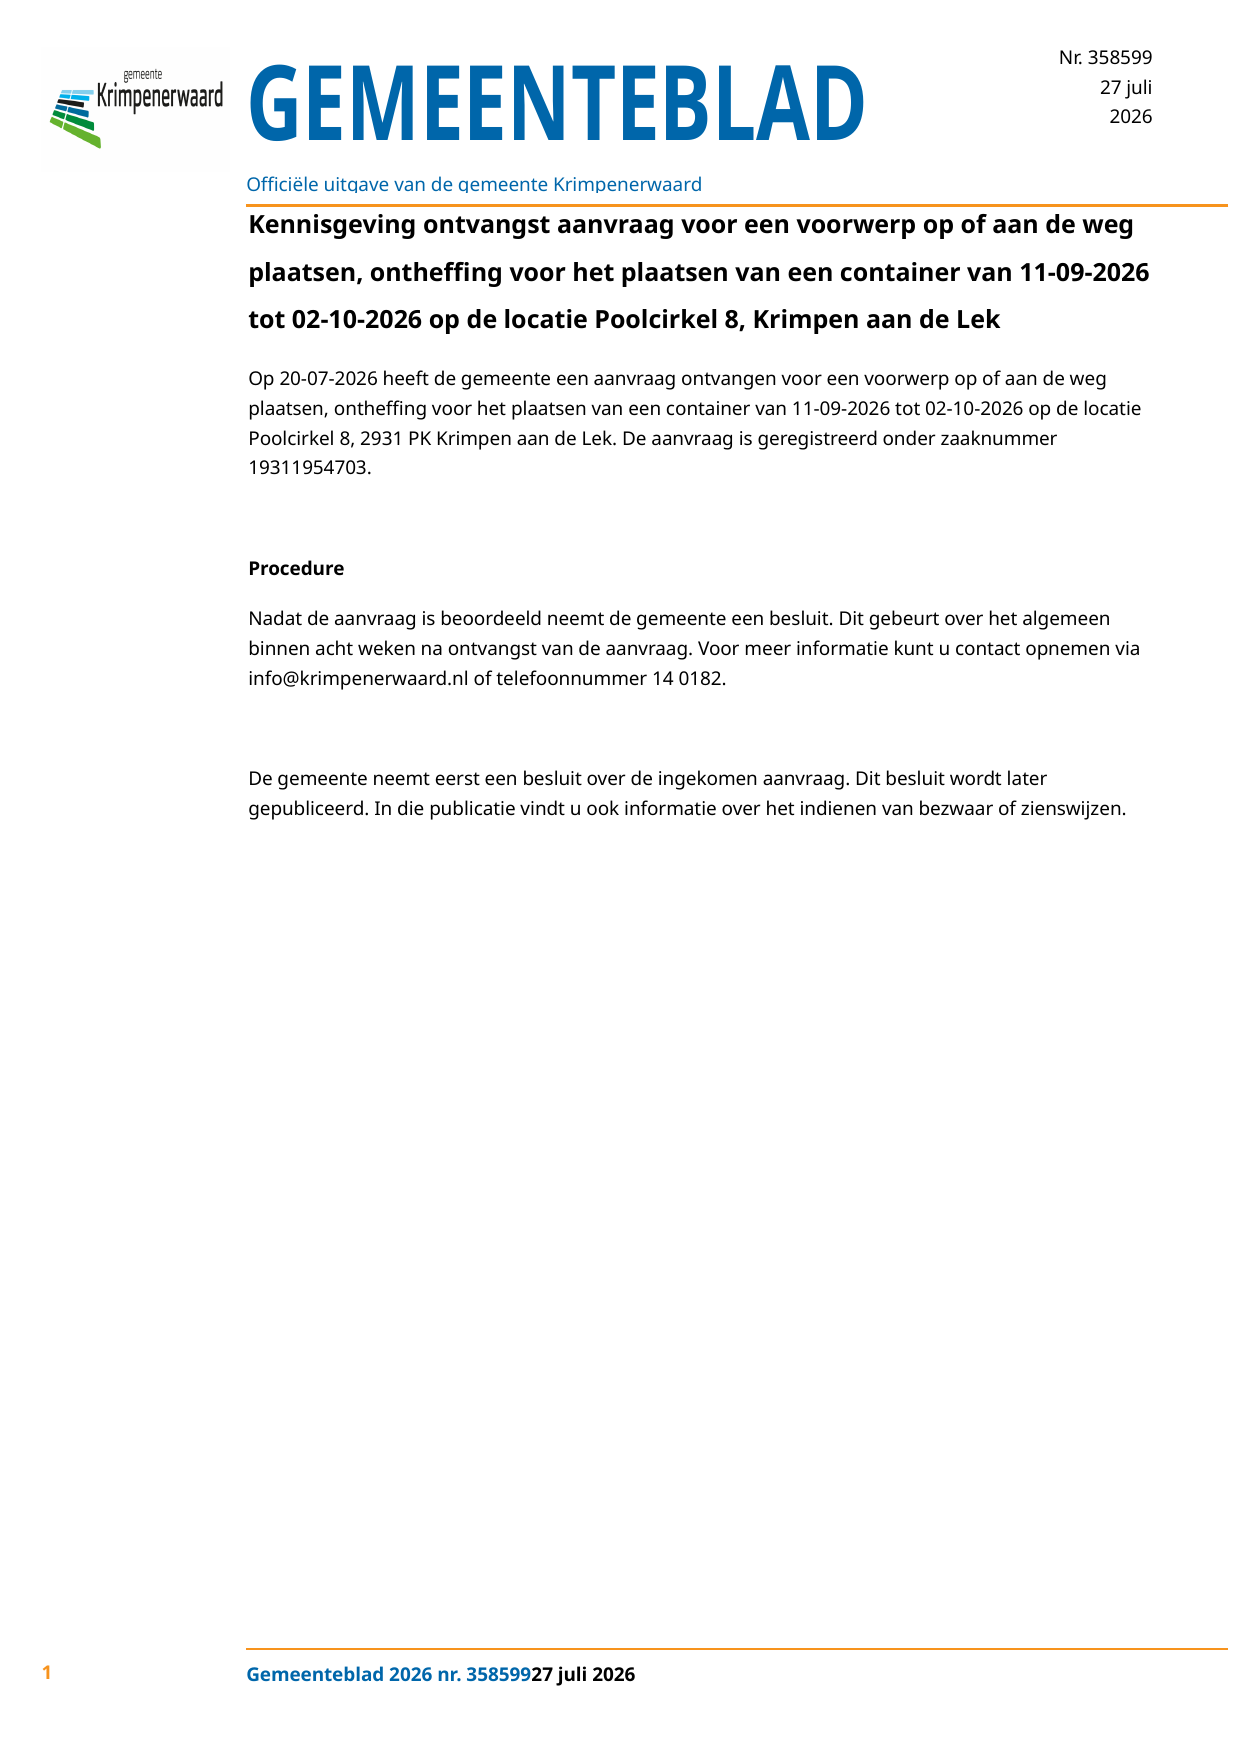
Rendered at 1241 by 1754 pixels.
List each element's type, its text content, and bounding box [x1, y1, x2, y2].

text Op 20-07-2026 heeft de gemeente een aanvraag ontvangen voor een voorwerp op of aan de weg plaatsen, ontheffing voor het plaatsen van een container van 11-09-2026 tot 02-10-2026 op de locatie Poolcirkel 8, 2931 PK Krimpen aan de Lek. De aanvraag is geregistreerd onder zaaknummer 19311954703. [248, 366, 1152, 480]
picture [41, 47, 231, 172]
text Procedure [248, 555, 1152, 581]
text Kennisgeving ontvangst aanvraag voor een voorwerp op of aan de weg plaatsen, ontheffing voor het plaatsen van een container van 11-09-2026 tot 02-10-2026 op de locatie Poolcirkel 8, Krimpen aan de Lek [248, 207, 1152, 336]
text Nadat de aanvraag is beoordeeld neemt de gemeente een besluit. Dit gebeurt over het algemeen binnen acht weken na ontvangst van de aanvraag. Voor meer informatie kunt u contact opnemen via info@krimpenerwaard.nl of telefoonnummer 14 0182. [248, 606, 1152, 690]
text De gemeente neemt eerst een besluit over de ingekomen aanvraag. Dit besluit wordt later gepubliceerd. In die publicatie vindt u ook informatie over het indienen van bezwaar of zienswijzen. [248, 766, 1152, 821]
